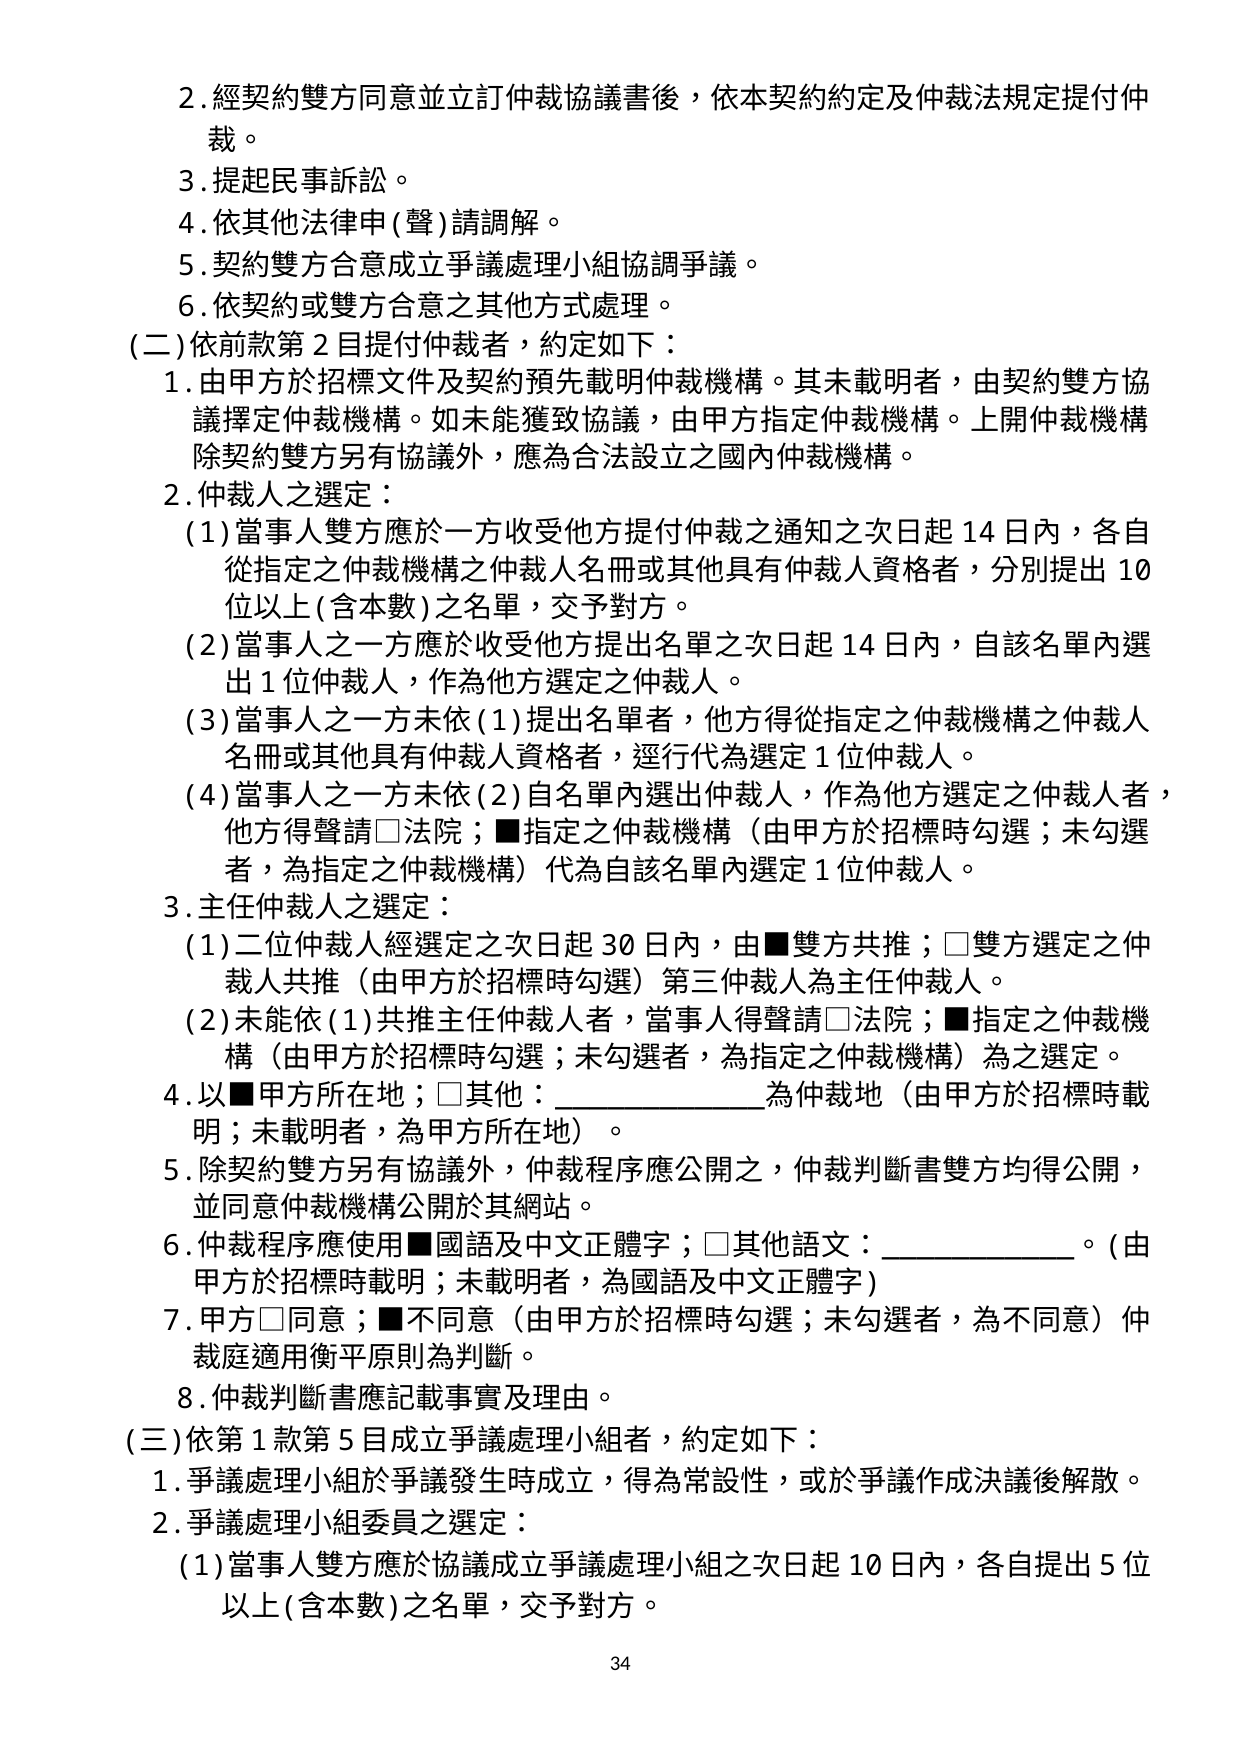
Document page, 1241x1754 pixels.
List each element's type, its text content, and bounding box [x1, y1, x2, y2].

text 8.仲裁判斷書應記載事實及理由。 [89, 1375, 1149, 1417]
text (3)當事人之一方未依(1)提出名單者，他方得從指定之仲裁機構之仲裁人名冊或其他具有仲裁人資格者，逕行代為選定1位仲裁人。 [181, 700, 1152, 775]
text 2.爭議處理小組委員之選定： [134, 1500, 1152, 1542]
text 4.依其他法律申(聲)請調解。 [177, 200, 1149, 242]
text (2)未能依(1)共推主任仲裁人者，當事人得聲請□法院；■指定之仲裁機構（由甲方於招標時勾選；未勾選者，為指定之仲裁機構）為之選定。 [181, 1000, 1152, 1075]
text (二)依前款第2目提付仲裁者，約定如下： [107, 325, 1152, 362]
text (1)二位仲裁人經選定之次日起30日內，由■雙方共推；□雙方選定之仲裁人共推（由甲方於招標時勾選）第三仲裁人為主任仲裁人。 [181, 925, 1152, 1000]
text 3.提起民事訴訟。 [177, 158, 1149, 200]
text 6.依契約或雙方合意之其他方式處理。 [177, 283, 1149, 325]
text (三)依第1款第5目成立爭議處理小組者，約定如下： [104, 1417, 1152, 1458]
text 5.除契約雙方另有協議外，仲裁程序應公開之，仲裁判斷書雙方均得公開，並同意仲裁機構公開於其網站。 [162, 1150, 1152, 1225]
text 2.經契約雙方同意並立訂仲裁協議書後，依本契約約定及仲裁法規定提付仲裁。 [177, 75, 1149, 158]
text 6.仲裁程序應使用■國語及中文正體字；□其他語文：___________。(由甲方於招標時載明；未載明者，為國語及中文正體字) [162, 1225, 1152, 1300]
text 1.爭議處理小組於爭議發生時成立，得為常設性，或於爭議作成決議後解散。 [134, 1458, 1152, 1500]
text 3.主任仲裁人之選定： [162, 887, 1152, 925]
text 7.甲方□同意；■不同意（由甲方於招標時勾選；未勾選者，為不同意）仲裁庭適用衡平原則為判斷。 [162, 1300, 1152, 1375]
text (4)當事人之一方未依(2)自名單內選出仲裁人，作為他方選定之仲裁人者，他方得聲請□法院；■指定之仲裁機構（由甲方於招標時勾選；未勾選者，為指定之仲裁機構）代為自該名單內選定1位仲裁人。 [181, 775, 1152, 887]
text 5.契約雙方合意成立爭議處理小組協調爭議。 [177, 242, 1149, 283]
text (1)當事人雙方應於協議成立爭議處理小組之次日起10日內，各自提出5位以上(含本數)之名單，交予對方。 [175, 1542, 1152, 1625]
text (2)當事人之一方應於收受他方提出名單之次日起14日內，自該名單內選出1位仲裁人，作為他方選定之仲裁人。 [181, 625, 1152, 700]
text 1.由甲方於招標文件及契約預先載明仲裁機構。其未載明者，由契約雙方協議擇定仲裁機構。如未能獲致協議，由甲方指定仲裁機構。上開仲裁機構，除契約雙方另有協議外，應為合法設立之國內仲裁機構。 [162, 362, 1152, 475]
text 2.仲裁人之選定： [162, 475, 1152, 512]
text (1)當事人雙方應於一方收受他方提付仲裁之通知之次日起14日內，各自從指定之仲裁機構之仲裁人名冊或其他具有仲裁人資格者，分別提出10位以上(含本數)之名單，交予對方。 [181, 512, 1152, 625]
text 4.以■甲方所在地；□其他：____________為仲裁地（由甲方於招標時載明；未載明者，為甲方所在地）。 [162, 1075, 1152, 1150]
